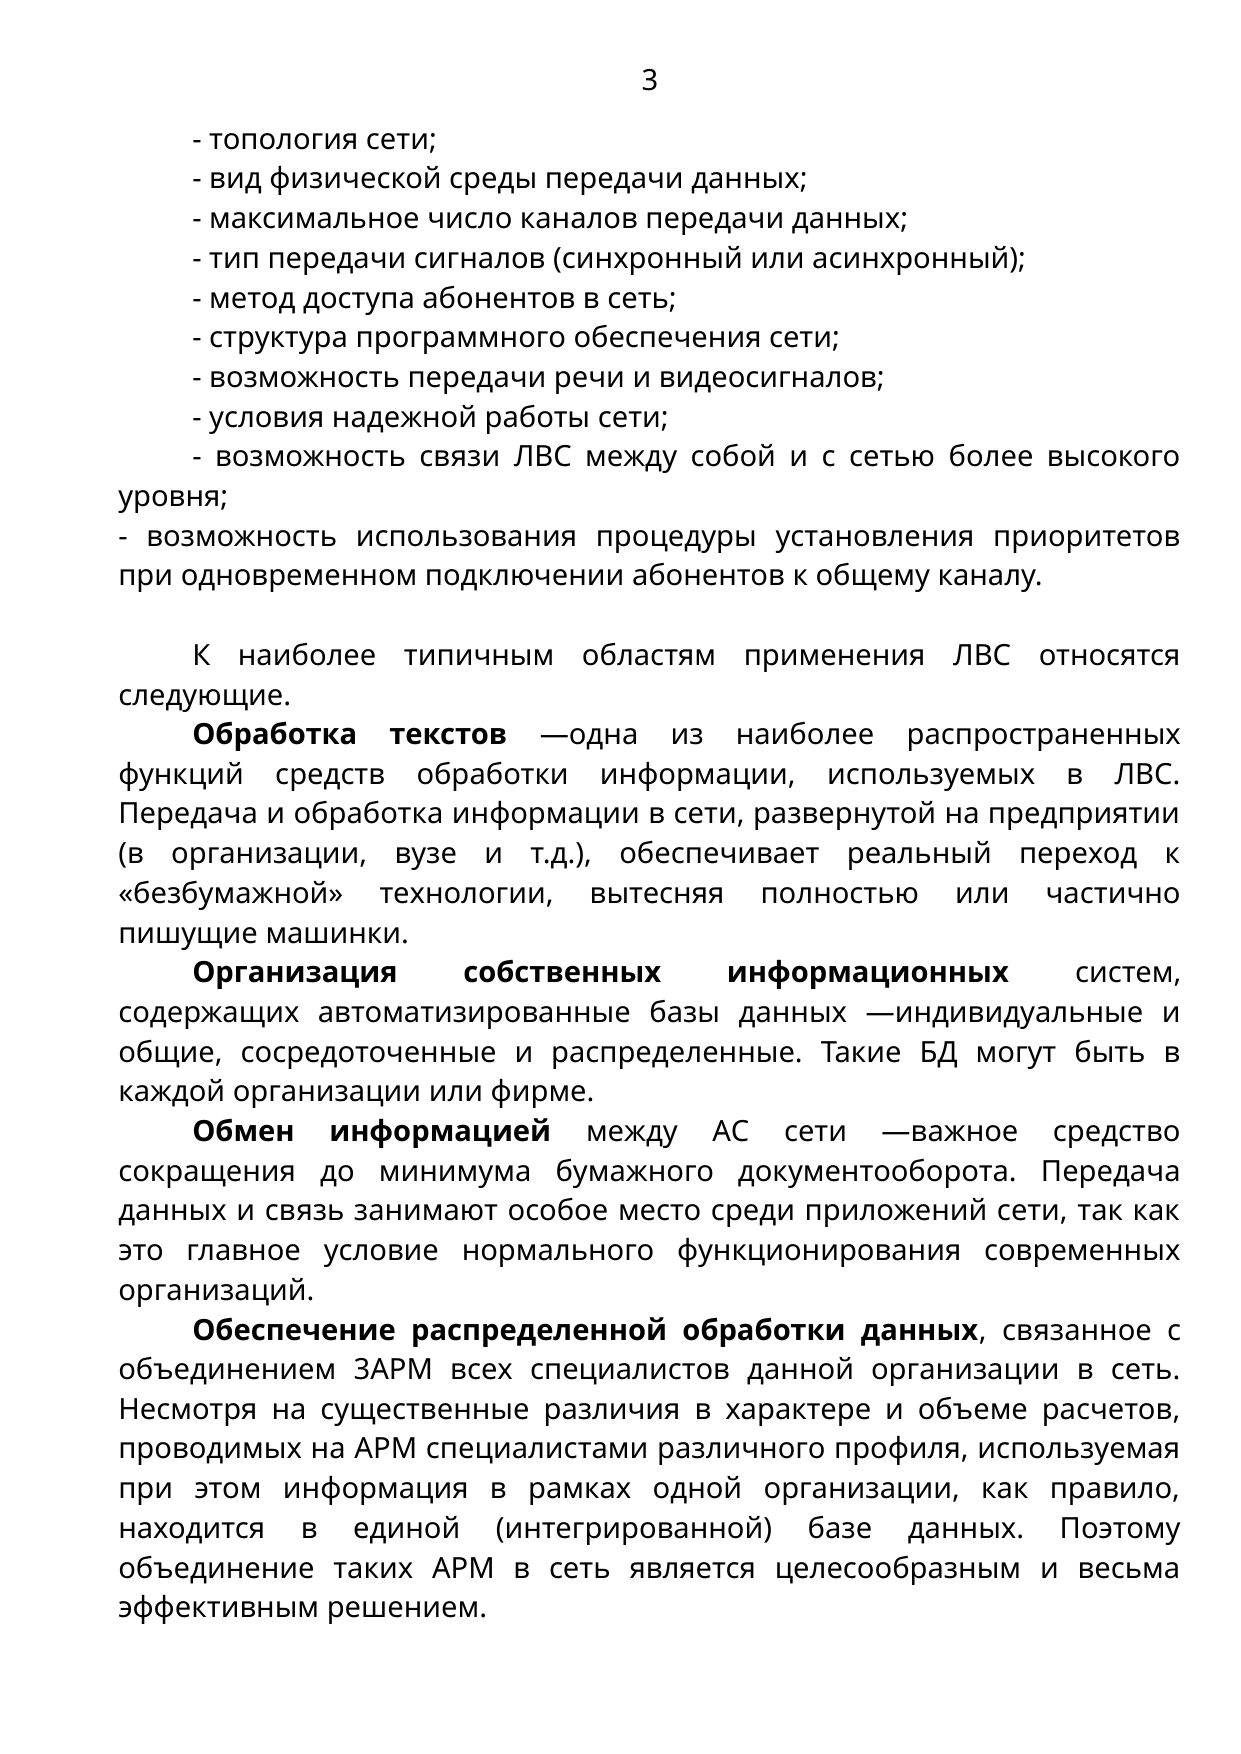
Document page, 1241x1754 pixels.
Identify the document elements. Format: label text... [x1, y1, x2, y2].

text - топология сети; [118, 118, 1181, 158]
text - возможность передачи речи и видеосигналов; [118, 356, 1181, 396]
text Организация собственных информационных систем, содержащих автоматизированные базы данных —индивидуальные и общие, сосредоточенные и распределенные. Такие БД могут быть в каждой организации или фирме. [118, 952, 1181, 1110]
text К наиболее типичным областям применения ЛВС относятся следующие. [118, 634, 1181, 713]
text - возможность связи ЛВС между собой и с сетью более высокого уровня; [118, 436, 1181, 515]
text Обмен информацией между АС сети —важное средство сокращения до минимума бумажного документооборота. Передача данных и связь занимают особое место среди приложений сети, так как это главное условие нормального функционирования современных организаций. [118, 1110, 1181, 1309]
text - метод доступа абонентов в сеть; [118, 277, 1181, 317]
text Обработка текстов —одна из наиболее распространенных функций средств обработки информации, используемых в ЛВС. Передача и обработка информации в сети, развернутой на предприятии (в организации, вузе и т.д.), обеспечивает реальный переход к «безбумажной» технологии, вытесняя полностью или частично пишущие машинки. [118, 713, 1181, 952]
text - вид физической среды передачи данных; [118, 158, 1181, 197]
text - возможность использования процедуры установления приоритетов при одновременном подключении абонентов к общему каналу. [118, 515, 1181, 594]
text - условия надежной работы сети; [118, 396, 1181, 436]
text - тип передачи сигналов (синхронный или асинхронный); [118, 237, 1181, 277]
text - максимальное число каналов передачи данных; [118, 197, 1181, 237]
text Обеспечение распределенной обработки данных, связанное с объединением 3АРМ всех специалистов данной организации в сеть. Несмотря на существенные различия в характере и объеме расчетов, проводимых на АРМ специалистами различного профиля, используемая при этом информация в рамках одной организации, как правило, находится в единой (интегрированной) базе данных. Поэтому объединение таких АРМ в сеть является целесообразным и весьма эффективным решением. [118, 1309, 1181, 1626]
text - структура программного обеспечения сети; [118, 317, 1181, 356]
